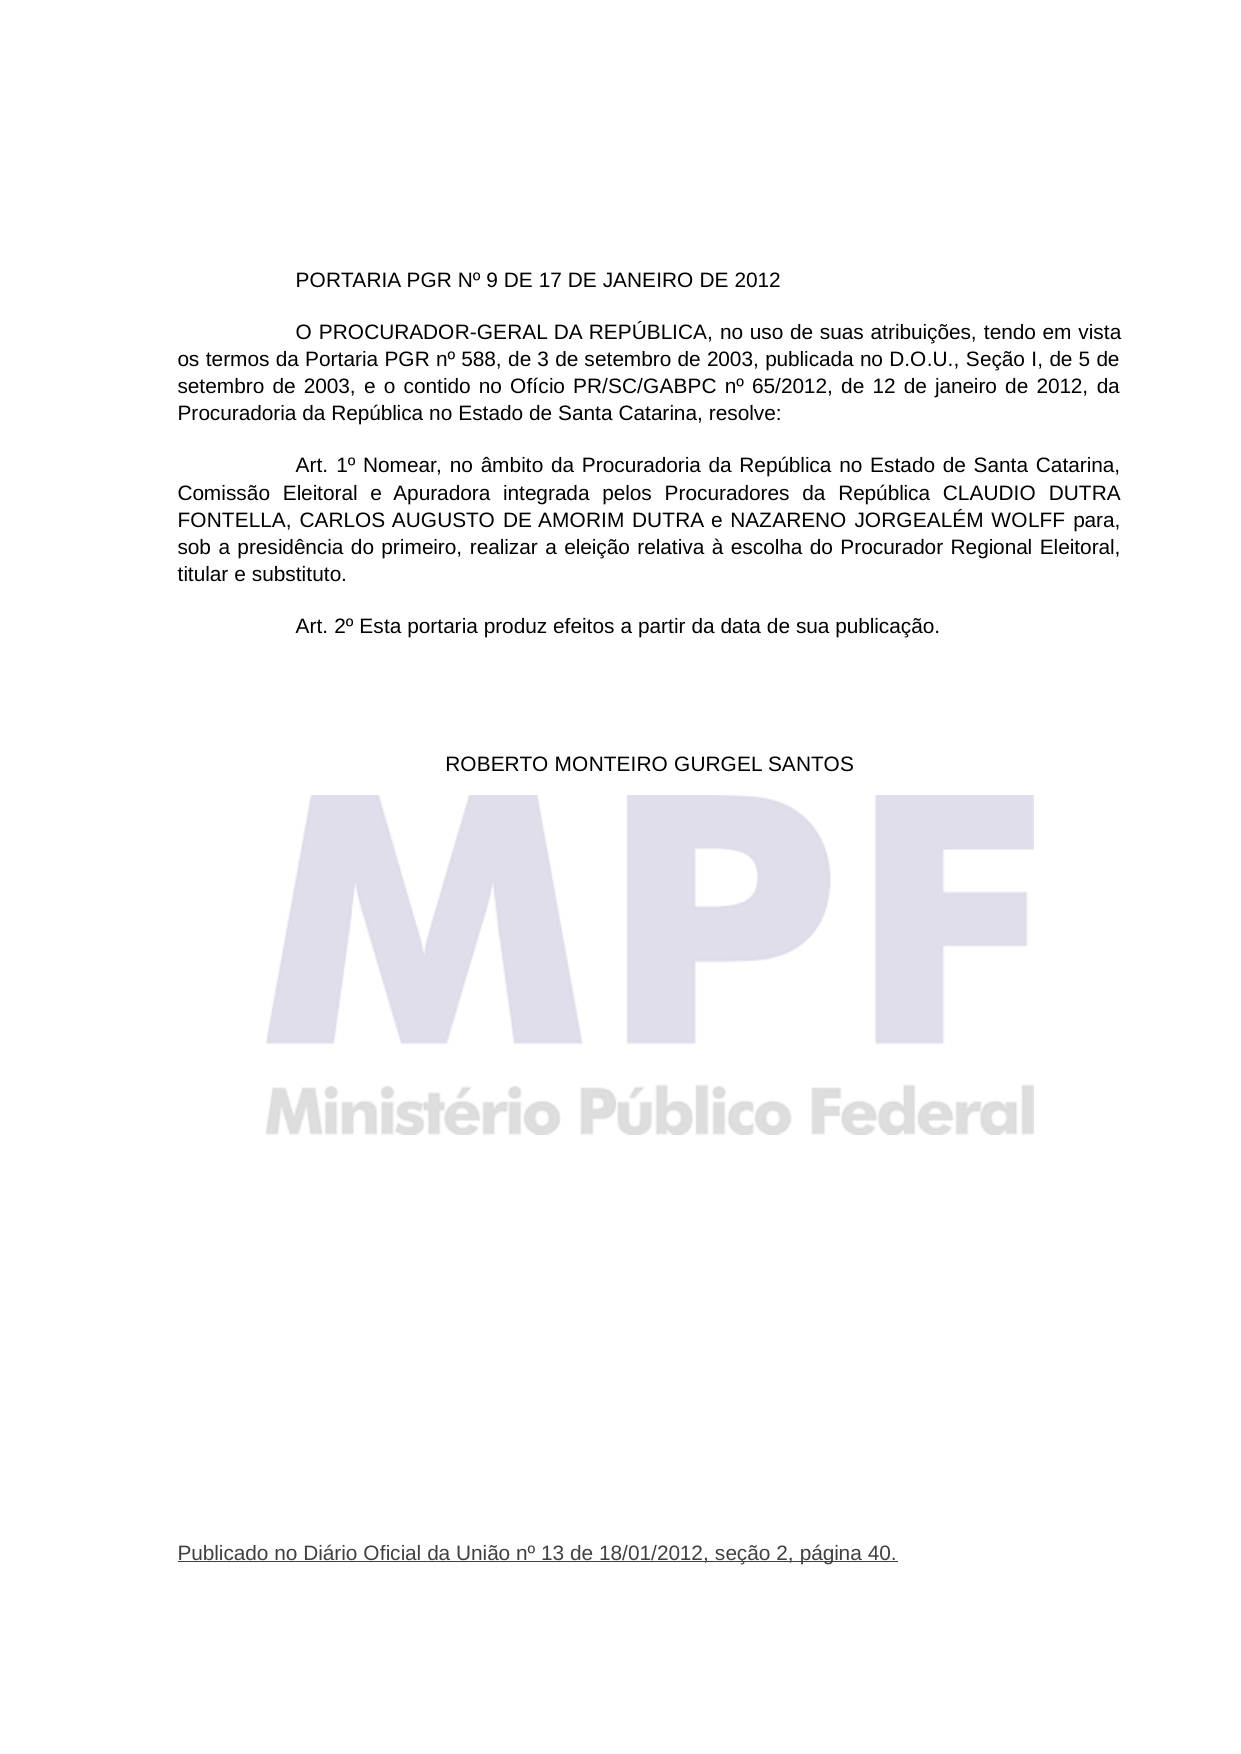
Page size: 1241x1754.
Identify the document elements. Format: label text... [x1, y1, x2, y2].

text O PROCURADOR-GERAL DA REPÚBLICA, no uso de suas atribuições, tendo em vista os termos da Portaria PGR nº 588, de 3 de setembro de 2003, publicada no D.O.U., Seção I, de 5 de setembro de 2003, e o contido no Ofício PR/SC/GABPC nº 65/2012, de 12 de janeiro de 2012, da Procuradoria da República no Estado de Santa Catarina, resolve: [177, 318, 1122, 426]
text Art. 2º Esta portaria produz efeitos a partir da data de sua publicação. [177, 612, 1122, 639]
text Art. 1º Nomear, no âmbito da Procuradoria da República no Estado de Santa Catarina, Comissão Eleitoral e Apuradora integrada pelos Procuradores da República CLAUDIO DUTRA FONTELLA, CARLOS AUGUSTO DE AMORIM DUTRA e NAZARENO JORGEALÉM WOLFF para, sob a presidência do primeiro, realizar a eleição relativa à escolha do Procurador Regional Eleitoral, titular e substituto. [177, 451, 1122, 587]
text ROBERTO MONTEIRO GURGEL SANTOS [177, 752, 1122, 776]
text Publicado no Diário Oficial da União nº 13 de 18/01/2012, seção 2, página 40. [177, 1540, 1122, 1564]
picture [266, 795, 1034, 1136]
text PORTARIA PGR Nº 9 DE 17 DE JANEIRO DE 2012 [177, 266, 1122, 293]
